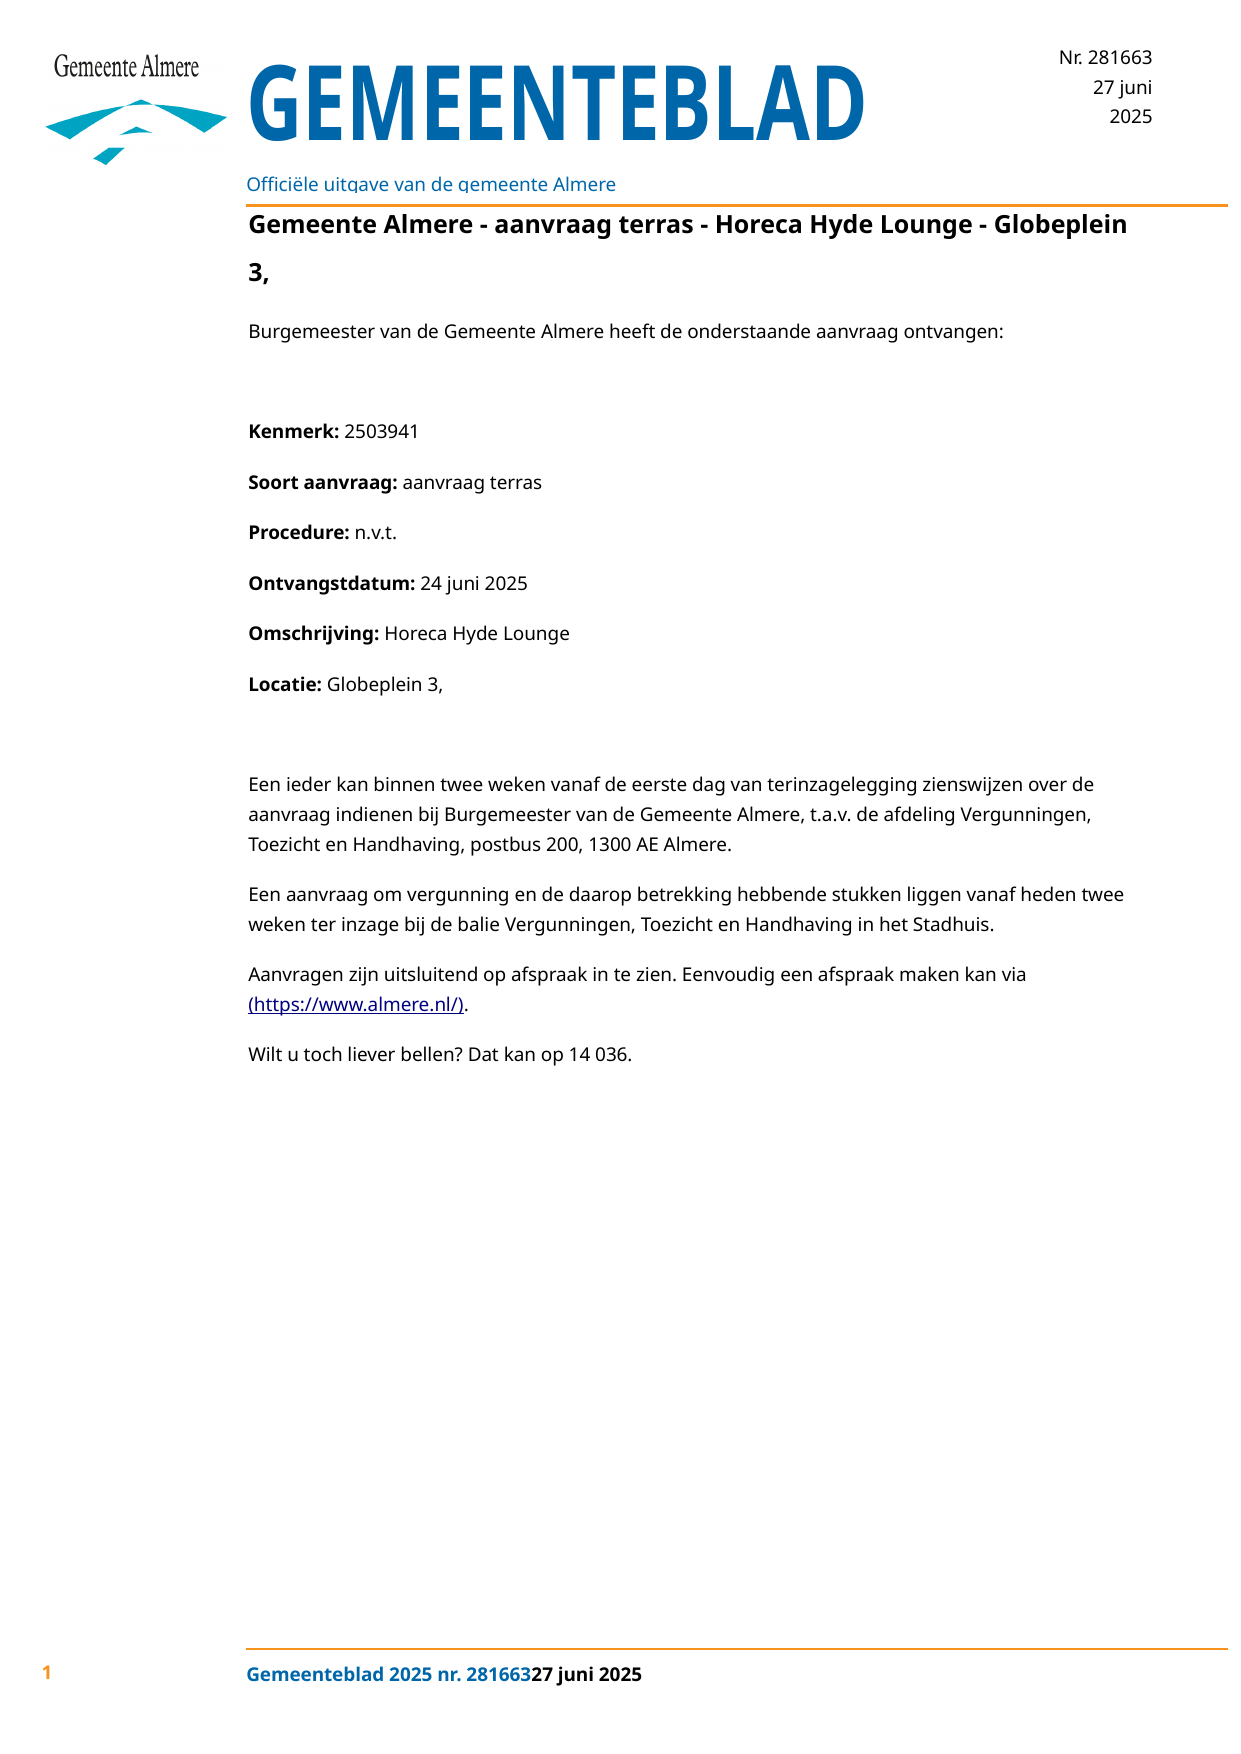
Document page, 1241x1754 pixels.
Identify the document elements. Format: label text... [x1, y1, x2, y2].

picture [41, 47, 231, 172]
text Burgemeester van de Gemeente Almere heeft de onderstaande aanvraag ontvangen: [248, 318, 1152, 344]
text Een ieder kan binnen twee weken vanaf de eerste dag van terinzagelegging zienswijzen over de aanvraag indienen bij Burgemeester van de Gemeente Almere, t.a.v. de afdeling Vergunningen, Toezicht en Handhaving, postbus 200, 1300 AE Almere. [248, 772, 1152, 857]
text Aanvragen zijn uitsluitend op afspraak in te zien. Eenvoudig een afspraak maken kan via (https://www.almere.nl/). [248, 961, 1152, 1017]
text Omschrijving: Horeca Hyde Lounge [248, 620, 1152, 646]
text Wilt u toch liever bellen? Dat kan op 14 036. [248, 1041, 1152, 1067]
text Ontvangstdatum: 24 juni 2025 [248, 570, 1152, 596]
text Soort aanvraag: aanvraag terras [248, 469, 1152, 495]
text Locatie: Globeplein 3, [248, 671, 1152, 697]
text Gemeente Almere - aanvraag terras - Horeca Hyde Lounge - Globeplein 3, [248, 207, 1152, 288]
text Een aanvraag om vergunning en de daarop betrekking hebbende stukken liggen vanaf heden twee weken ter inzage bij de balie Vergunningen, Toezicht en Handhaving in het Stadhuis. [248, 881, 1152, 937]
text Kenmerk: 2503941 [248, 419, 1152, 444]
text Procedure: n.v.t. [248, 519, 1152, 545]
